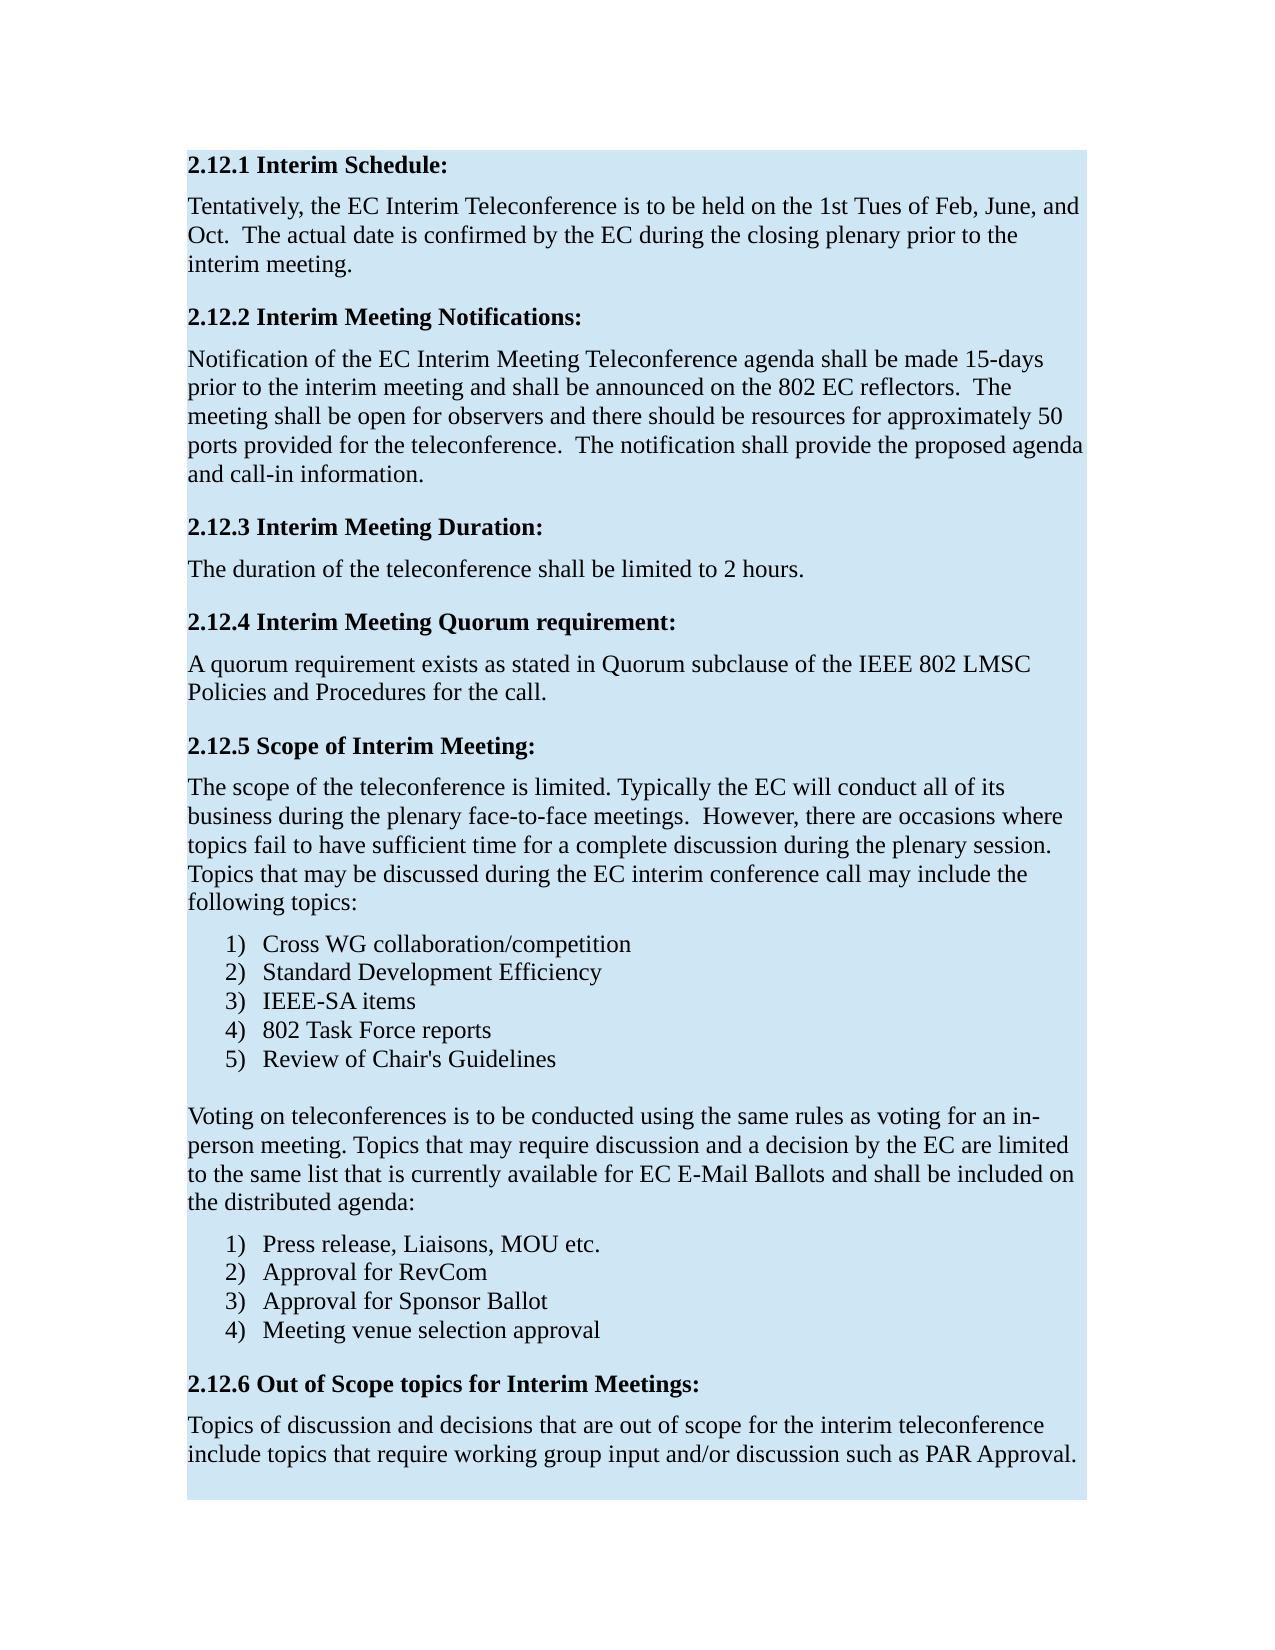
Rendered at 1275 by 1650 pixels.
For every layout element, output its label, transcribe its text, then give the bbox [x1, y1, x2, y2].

subtitle Out of Scope topics for Interim Meetings: [187, 1369, 1087, 1397]
list Approval for RevCom [225, 1257, 1087, 1286]
subtitle Interim Meeting Notifications: [187, 302, 1087, 331]
text Topics of discussion and decisions that are out of scope for the interim teleconference include topics that require working group input and/or discussion such as PAR Approval. [187, 1410, 1087, 1467]
list Cross WG collaboration/competition [225, 929, 1087, 957]
subtitle Interim Meeting Quorum requirement: [187, 607, 1087, 636]
text Tentatively, the EC Interim Teleconference is to be held on the 1st Tues of Feb, June, and Oct. The actual date is confirmed by the EC during the closing plenary prior to the interim meeting. [187, 191, 1087, 277]
list Press release, Liaisons, MOU etc. [225, 1229, 1087, 1257]
subtitle Scope of Interim Meeting: [187, 731, 1087, 760]
list 802 Task Force reports [225, 1015, 1087, 1044]
subtitle Interim Meeting Duration: [187, 512, 1087, 541]
list Standard Development Efficiency [225, 957, 1087, 986]
list IEEE-SA items [225, 986, 1087, 1015]
list Meeting venue selection approval [225, 1315, 1087, 1344]
text The duration of the teleconference shall be limited to 2 hours. [187, 554, 1087, 582]
list Review of Chair's Guidelines [225, 1044, 1087, 1101]
text The scope of the teleconference is limited. Typically the EC will conduct all of its business during the plenary face-to-face meetings. However, there are occasions where topics fail to have sufficient time for a complete discussion during the plenary session. Topics that may be discussed during the EC interim conference call may include the following topics: [187, 772, 1087, 916]
list Approval for Sponsor Ballot [225, 1286, 1087, 1315]
subtitle Interim Schedule: [187, 150, 1087, 179]
text A quorum requirement exists as stated in Quorum subclause of the IEEE 802 LMSC Policies and Procedures for the call. [187, 649, 1087, 706]
text Voting on teleconferences is to be conducted using the same rules as voting for an in-person meeting. Topics that may require discussion and a decision by the EC are limited to the same list that is currently available for EC E-Mail Ballots and shall be included on the distributed agenda: [187, 1101, 1087, 1216]
text Notification of the EC Interim Meeting Teleconference agenda shall be made 15-days prior to the interim meeting and shall be announced on the 802 EC reflectors. The meeting shall be open for observers and there should be resources for approximately 50 ports provided for the teleconference. The notification shall provide the proposed agenda and call-in information. [187, 344, 1087, 487]
